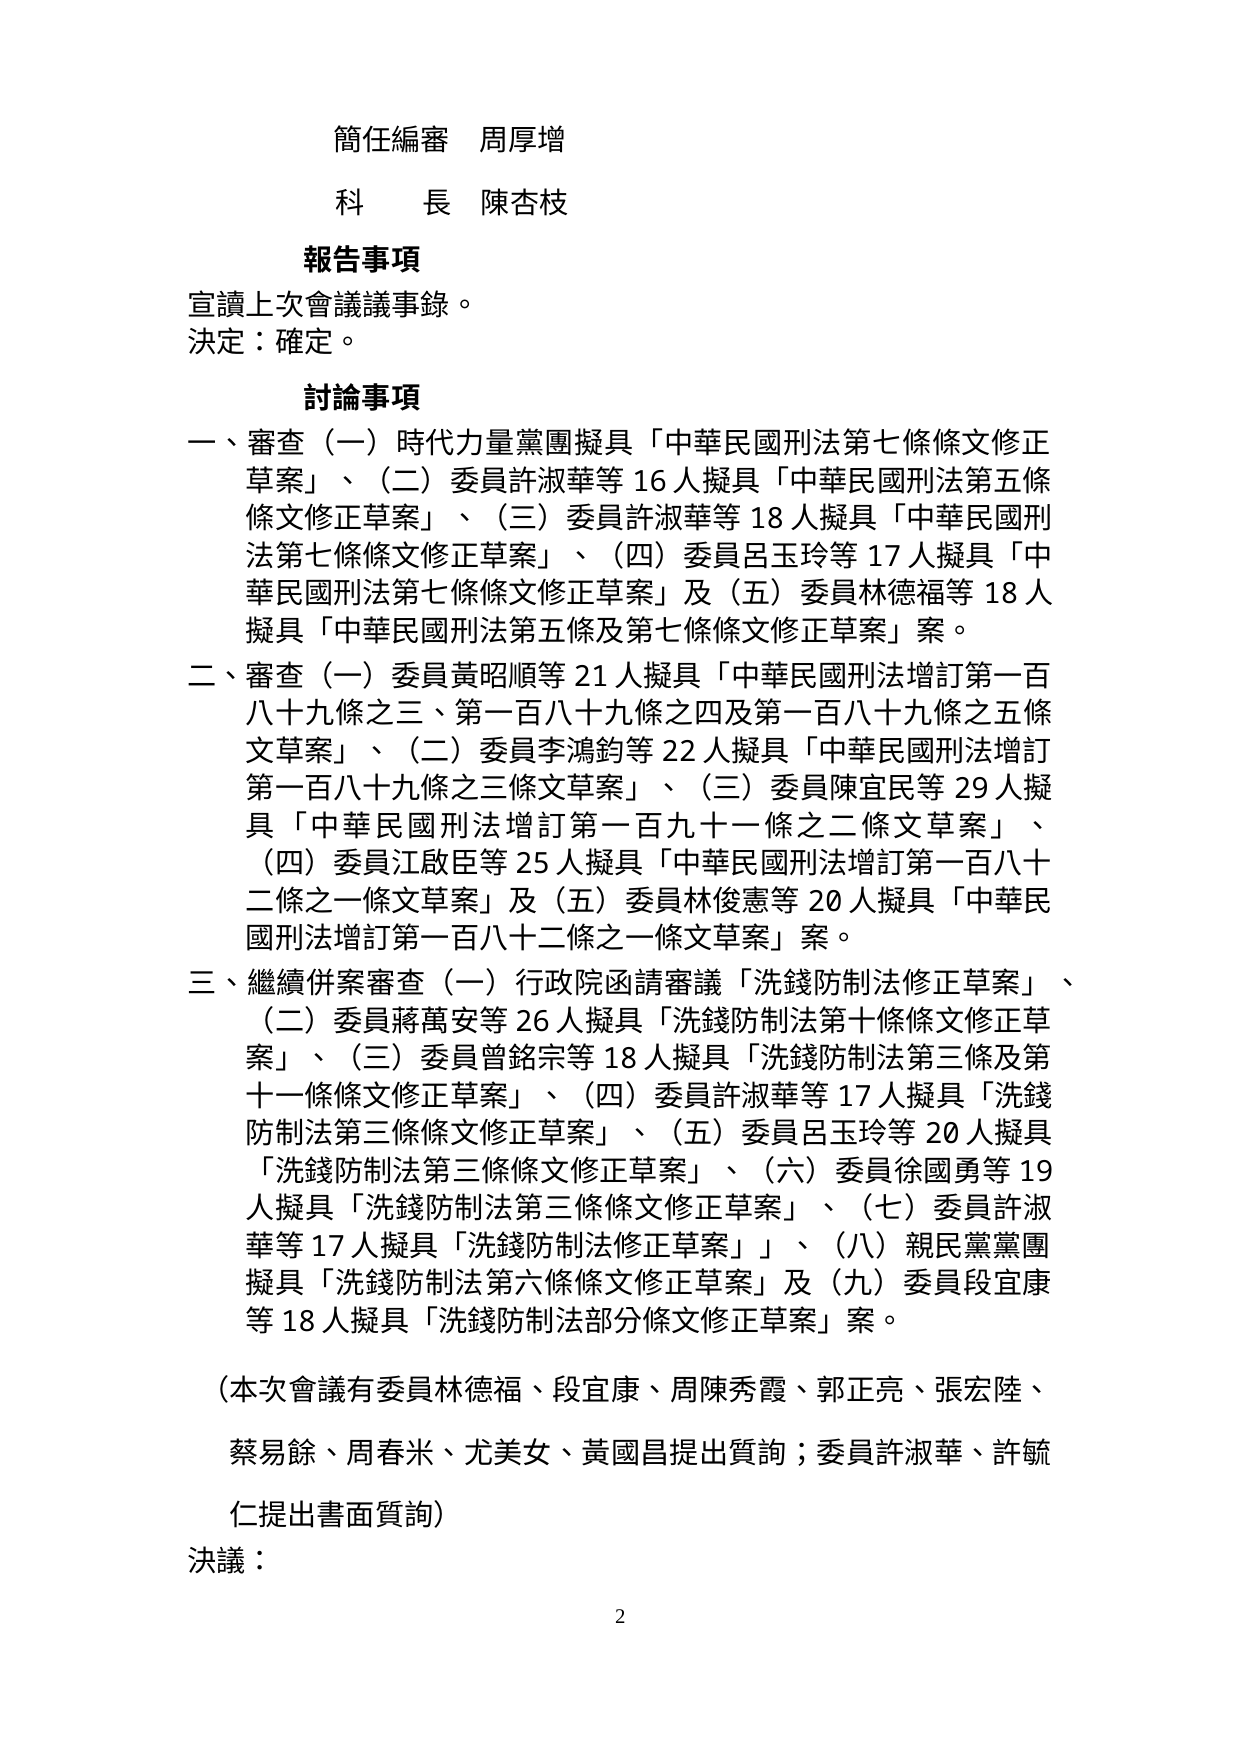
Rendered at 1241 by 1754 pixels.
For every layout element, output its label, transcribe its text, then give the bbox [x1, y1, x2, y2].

text 討論事項 [187, 379, 1053, 416]
text 簡任編審 周厚增 [187, 96, 1053, 159]
text 報告事項 [187, 240, 1053, 277]
text 二、審查（一）委員黃昭順等21人擬具「中華民國刑法增訂第一百八十九條之三、第一百八十九條之四及第一百八十九條之五條文草案」、（二）委員李鴻鈞等22人擬具「中華民國刑法增訂第一百八十九條之三條文草案」、（三）委員陳宜民等29人擬具「中華民國刑法增訂第一百九十一條之二條文草案」、（四）委員江啟臣等25人擬具「中華民國刑法增訂第一百八十二條之一條文草案」及（五）委員林俊憲等20人擬具「中華民國刑法增訂第一百八十二條之一條文草案」案。 [187, 656, 1053, 956]
text 一、審查（一）時代力量黨團擬具「中華民國刑法第七條條文修正草案」、（二）委員許淑華等16人擬具「中華民國刑法第五條條文修正草案」、（三）委員許淑華等18人擬具「中華民國刑法第七條條文修正草案」、（四）委員呂玉玲等17人擬具「中華民國刑法第七條條文修正草案」及（五）委員林德福等18人擬具「中華民國刑法第五條及第七條條文修正草案」案。 [187, 424, 1053, 649]
text 三、繼續併案審查（一）行政院函請審議「洗錢防制法修正草案」、（二）委員蔣萬安等26人擬具「洗錢防制法第十條條文修正草案」、（三）委員曾銘宗等18人擬具「洗錢防制法第三條及第十一條條文修正草案」、（四）委員許淑華等17人擬具「洗錢防制法第三條條文修正草案」、（五）委員呂玉玲等20人擬具「洗錢防制法第三條條文修正草案」、（六）委員徐國勇等19人擬具「洗錢防制法第三條條文修正草案」、（七）委員許淑華等17人擬具「洗錢防制法修正草案」」、（八）親民黨黨團擬具「洗錢防制法第六條條文修正草案」及（九）委員段宜康等18人擬具「洗錢防制法部分條文修正草案」案。 [187, 964, 1053, 1339]
text 科 長 陳杏枝 [187, 159, 1053, 221]
text 決定：確定。 [187, 322, 1053, 360]
text 宣讀上次會議議事錄。 [187, 285, 1053, 322]
text （本次會議有委員林德福、段宜康、周陳秀霞、郭正亮、張宏陸、蔡易餘、周春米、尤美女、黃國昌提出質詢；委員許淑華、許毓仁提出書面質詢） [200, 1346, 1053, 1534]
text 決議： [187, 1541, 1053, 1579]
